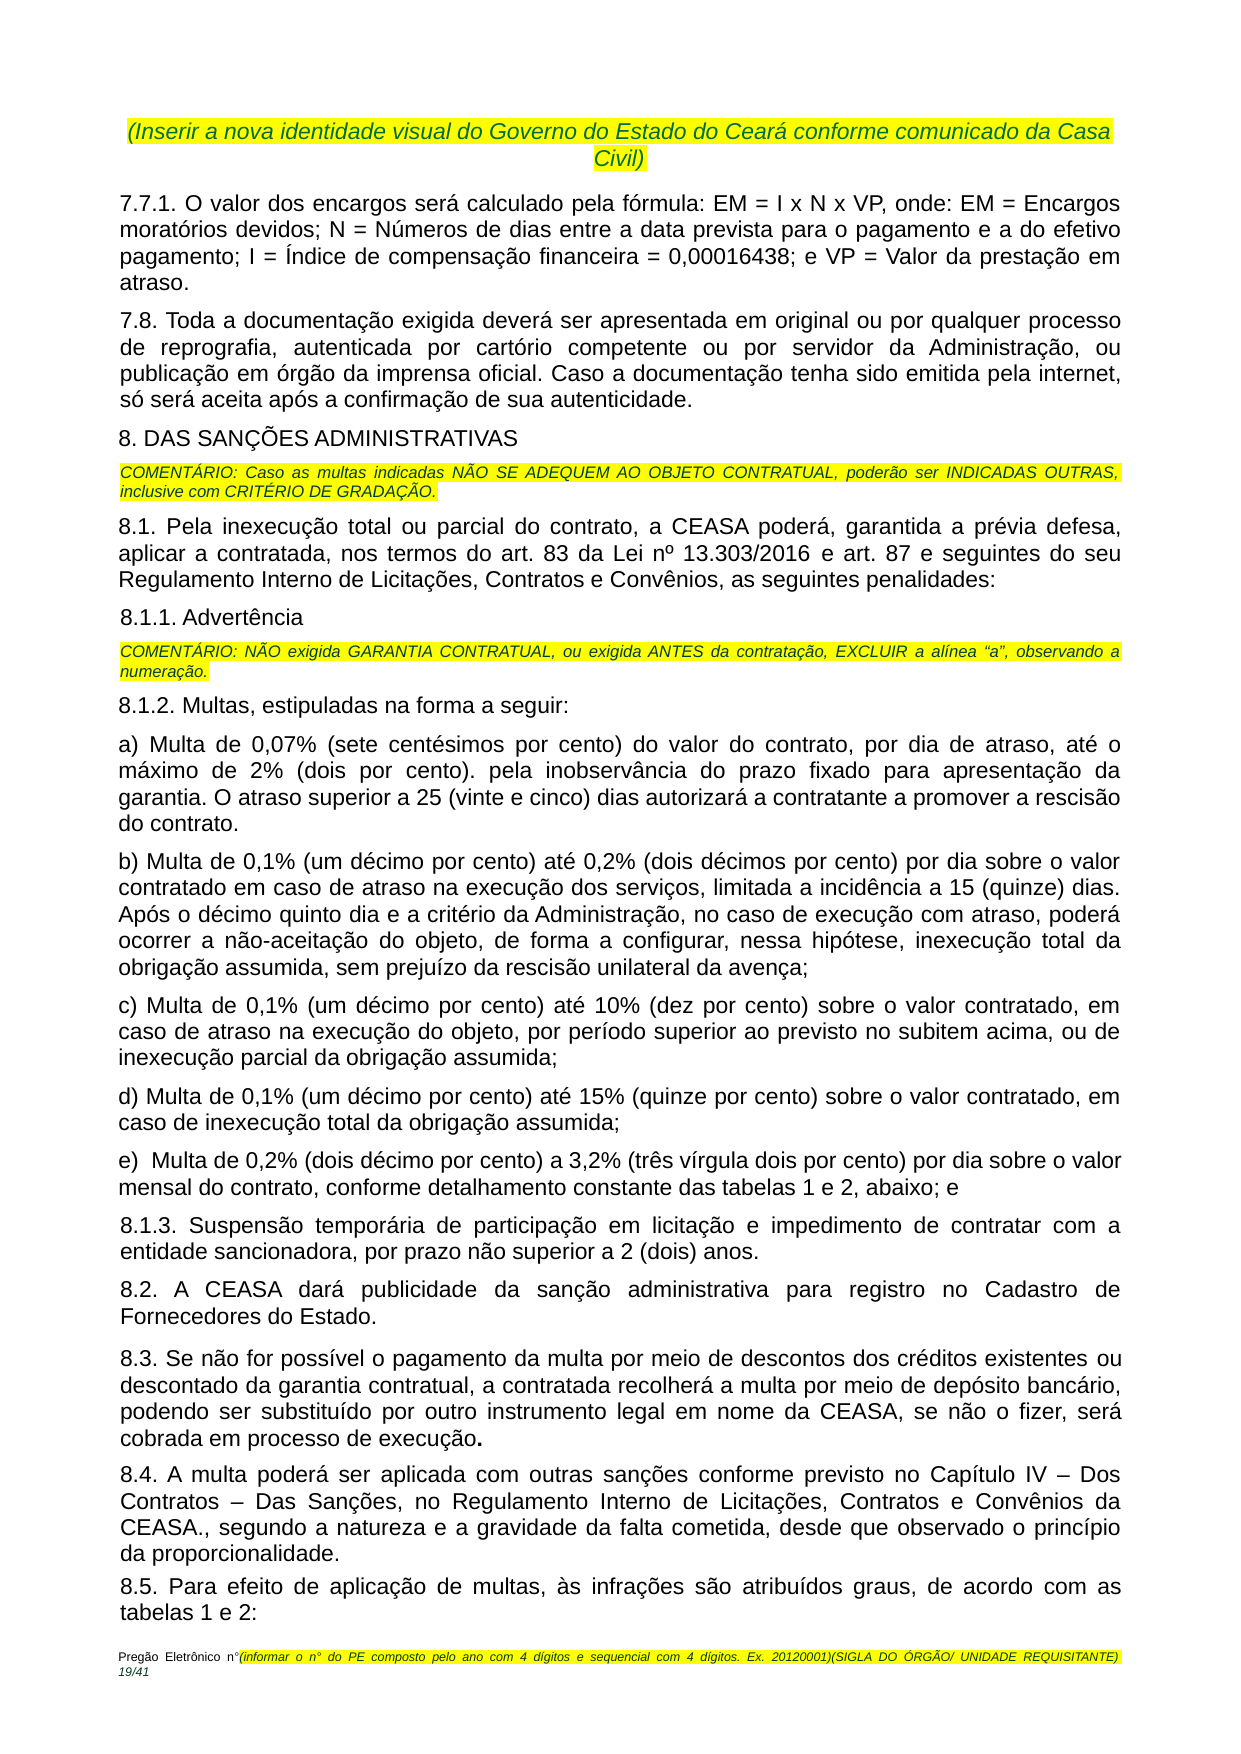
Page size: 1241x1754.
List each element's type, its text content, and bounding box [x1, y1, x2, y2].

text b) Multa de 0,1% (um décimo por cento) até 0,2% (dois décimos por cento) por dia sobre o valor contratado em caso de atraso na execução dos serviços, limitada a incidência a 15 (quinze) dias. Após o décimo quinto dia e a critério da Administração, no caso de execução com atraso, poderá ocorrer a não-aceitação do objeto, de forma a configurar, nessa hipótese, inexecução total da obrigação assumida, sem prejuízo da rescisão unilateral da avença; [118, 848, 1122, 980]
text 7.7.1. O valor dos encargos será calculado pela fórmula: EM = I x N x VP, onde: EM = Encargos moratórios devidos; N = Números de dias entre a data prevista para o pagamento e a do efetivo pagamento; I = Índice de compensação financeira = 0,00016438; e VP = Valor da prestação em atraso. [119, 190, 1122, 296]
text 8.1. Pela inexecução total ou parcial do contrato, a CEASA poderá, garantida a prévia defesa, aplicar a contratada, nos termos do art. 83 da Lei nº 13.303/2016 e art. 87 e seguintes do seu Regulamento Interno de Licitações, Contratos e Convênios, as seguintes penalidades: [118, 513, 1122, 592]
text 8.2. A CEASA dará publicidade da sanção administrativa para registro no Cadastro de Fornecedores do Estado. [120, 1276, 1122, 1329]
text 8.1.1. Advertência [120, 604, 1122, 630]
text 8.1.3. Suspensão temporária de participação em licitação e impedimento de contratar com a entidade sancionadora, por prazo não superior a 2 (dois) anos. [120, 1212, 1122, 1264]
text d) Multa de 0,1% (um décimo por cento) até 15% (quinze por cento) sobre o valor contratado, em caso de inexecução total da obrigação assumida; [118, 1083, 1122, 1135]
text a) Multa de 0,07% (sete centésimos por cento) do valor do contrato, por dia de atraso, até o máximo de 2% (dois por cento). pela inobservância do prazo fixado para apresentação da garantia. O atraso superior a 25 (vinte e cinco) dias autorizará a contratante a promover a rescisão do contrato. [118, 731, 1122, 836]
text COMENTÁRIO: NÃO exigida GARANTIA CONTRATUAL, ou exigida ANTES da contratação, EXCLUIR a alínea “a”, observando a numeração. [120, 642, 1122, 681]
text e) Multa de 0,2% (dois décimo por cento) a 3,2% (três vírgula dois por cento) por dia sobre o valor mensal do contrato, conforme detalhamento constante das tabelas 1 e 2, abaixo; e [118, 1147, 1122, 1200]
text c) Multa de 0,1% (um décimo por cento) até 10% (dez por cento) sobre o valor contratado, em caso de atraso na execução do objeto, por período superior ao previsto no subitem acima, ou de inexecução parcial da obrigação assumida; [118, 992, 1122, 1071]
text 8. DAS SANÇÕES ADMINISTRATIVAS [118, 425, 1122, 451]
text 8.3. Se não for possível o pagamento da multa por meio de descontos dos créditos existentes ou descontado da garantia contratual, a contratada recolherá a multa por meio de depósito bancário, podendo ser substituído por outro instrumento legal em nome da CEASA, se não o fizer, será cobrada em processo de execução. [120, 1345, 1122, 1451]
text 7.8. Toda a documentação exigida deverá ser apresentada em original ou por qualquer processo de reprografia, autenticada por cartório competente ou por servidor da Administração, ou publicação em órgão da imprensa oficial. Caso a documentação tenha sido emitida pela internet, só será aceita após a confirmação de sua autenticidade. [119, 307, 1122, 413]
text 8.1.2. Multas, estipuladas na forma a seguir: [118, 692, 1122, 719]
text 8.5. Para efeito de aplicação de multas, às infrações são atribuídos graus, de acordo com as tabelas 1 e 2: [120, 1573, 1122, 1625]
text COMENTÁRIO: Caso as multas indicadas NÃO SE ADEQUEM AO OBJETO CONTRATUAL, poderão ser INDICADAS OUTRAS, inclusive com CRITÉRIO DE GRADAÇÃO. [120, 463, 1122, 501]
text 8.4. A multa poderá ser aplicada com outras sanções conforme previsto no Capítulo IV – Dos Contratos – Das Sanções, no Regulamento Interno de Licitações, Contratos e Convênios da CEASA., segundo a natureza e a gravidade da falta cometida, desde que observado o princípio da proporcionalidade. [120, 1461, 1122, 1567]
